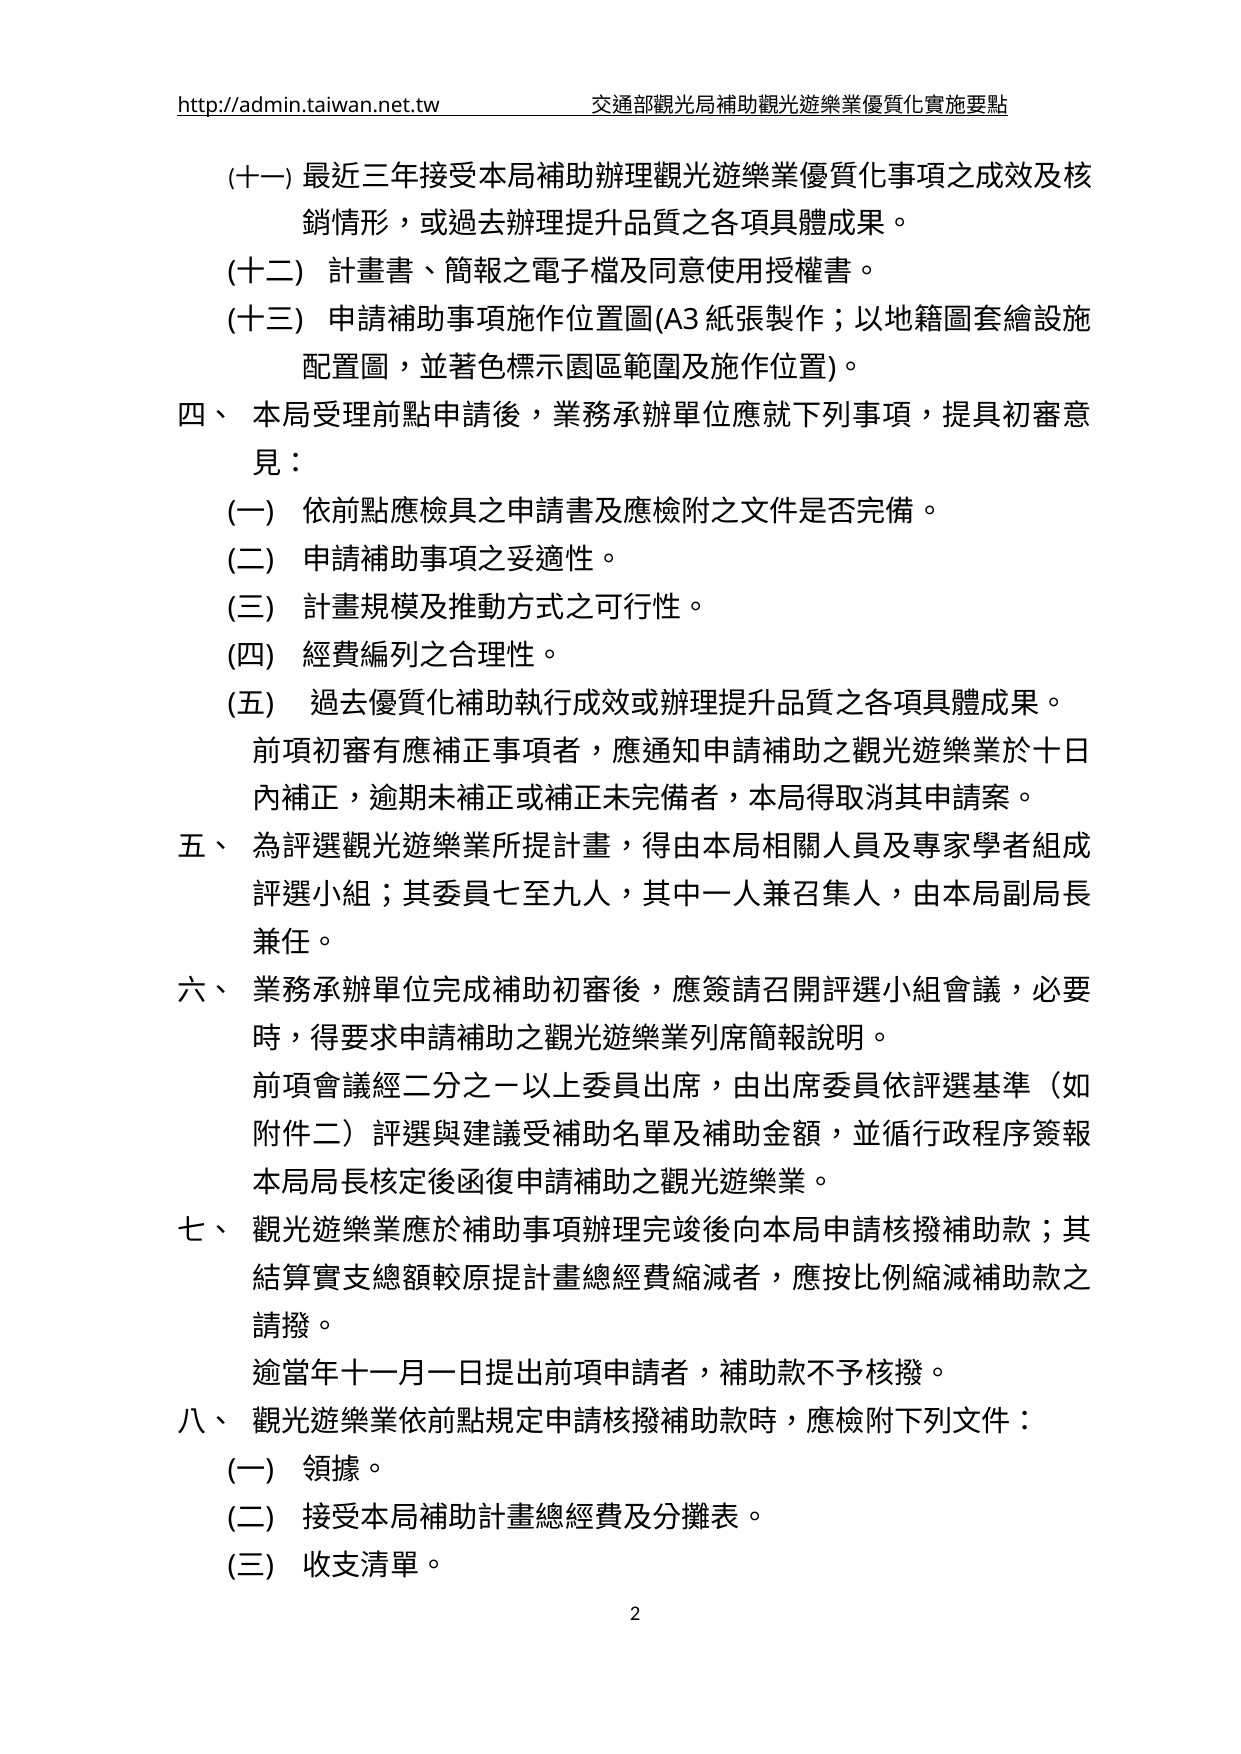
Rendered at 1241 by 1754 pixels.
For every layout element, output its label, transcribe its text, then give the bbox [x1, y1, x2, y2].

list 依前點應檢具之申請書及應檢附之文件是否完備。 [227, 483, 1092, 531]
list 前項會議經二分之ㄧ以上委員出席，由出席委員依評選基準（如附件二）評選與建議受補助名單及補助金額，並循行政程序簽報本局局長核定後函復申請補助之觀光遊樂業。 [252, 1058, 1092, 1202]
list 為評選觀光遊樂業所提計畫，得由本局相關人員及專家學者組成評選小組；其委員七至九人，其中一人兼召集人，由本局副局長兼任。 [177, 818, 1092, 962]
list 經費編列之合理性。 [227, 627, 1092, 675]
list 業務承辦單位完成補助初審後，應簽請召開評選小組會議，必要時，得要求申請補助之觀光遊樂業列席簡報說明。 [177, 962, 1092, 1058]
list 計畫規模及推動方式之可行性。 [227, 579, 1092, 627]
list 接受本局補助計畫總經費及分攤表。 [227, 1489, 1092, 1537]
list 本局受理前點申請後，業務承辦單位應就下列事項，提具初審意見： [177, 387, 1092, 483]
list 觀光遊樂業應於補助事項辦理完竣後向本局申請核撥補助款；其結算實支總額較原提計畫總經費縮減者，應按比例縮減補助款之請撥。 [177, 1202, 1092, 1346]
list 收支清單。 [227, 1537, 1092, 1585]
list 逾當年十一月一日提出前項申請者，補助款不予核撥。 [252, 1346, 1092, 1393]
list 申請補助事項之妥適性。 [227, 531, 1092, 579]
list 觀光遊樂業依前點規定申請核撥補助款時，應檢附下列文件： [177, 1393, 1092, 1441]
list 最近三年接受本局補助辦理觀光遊樂業優質化事項之成效及核銷情形，或過去辦理提升品質之各項具體成果。 [227, 148, 1092, 243]
list 計畫書、簡報之電子檔及同意使用授權書。 [227, 243, 1092, 291]
list 申請補助事項施作位置圖(A3紙張製作；以地籍圖套繪設施配置圖，並著色標示園區範圍及施作位置)。 [227, 291, 1092, 387]
list 領據。 [227, 1441, 1092, 1489]
list 前項初審有應補正事項者，應通知申請補助之觀光遊樂業於十日內補正，逾期未補正或補正未完備者，本局得取消其申請案。 [252, 723, 1092, 818]
list 過去優質化補助執行成效或辦理提升品質之各項具體成果。 [227, 675, 1092, 723]
